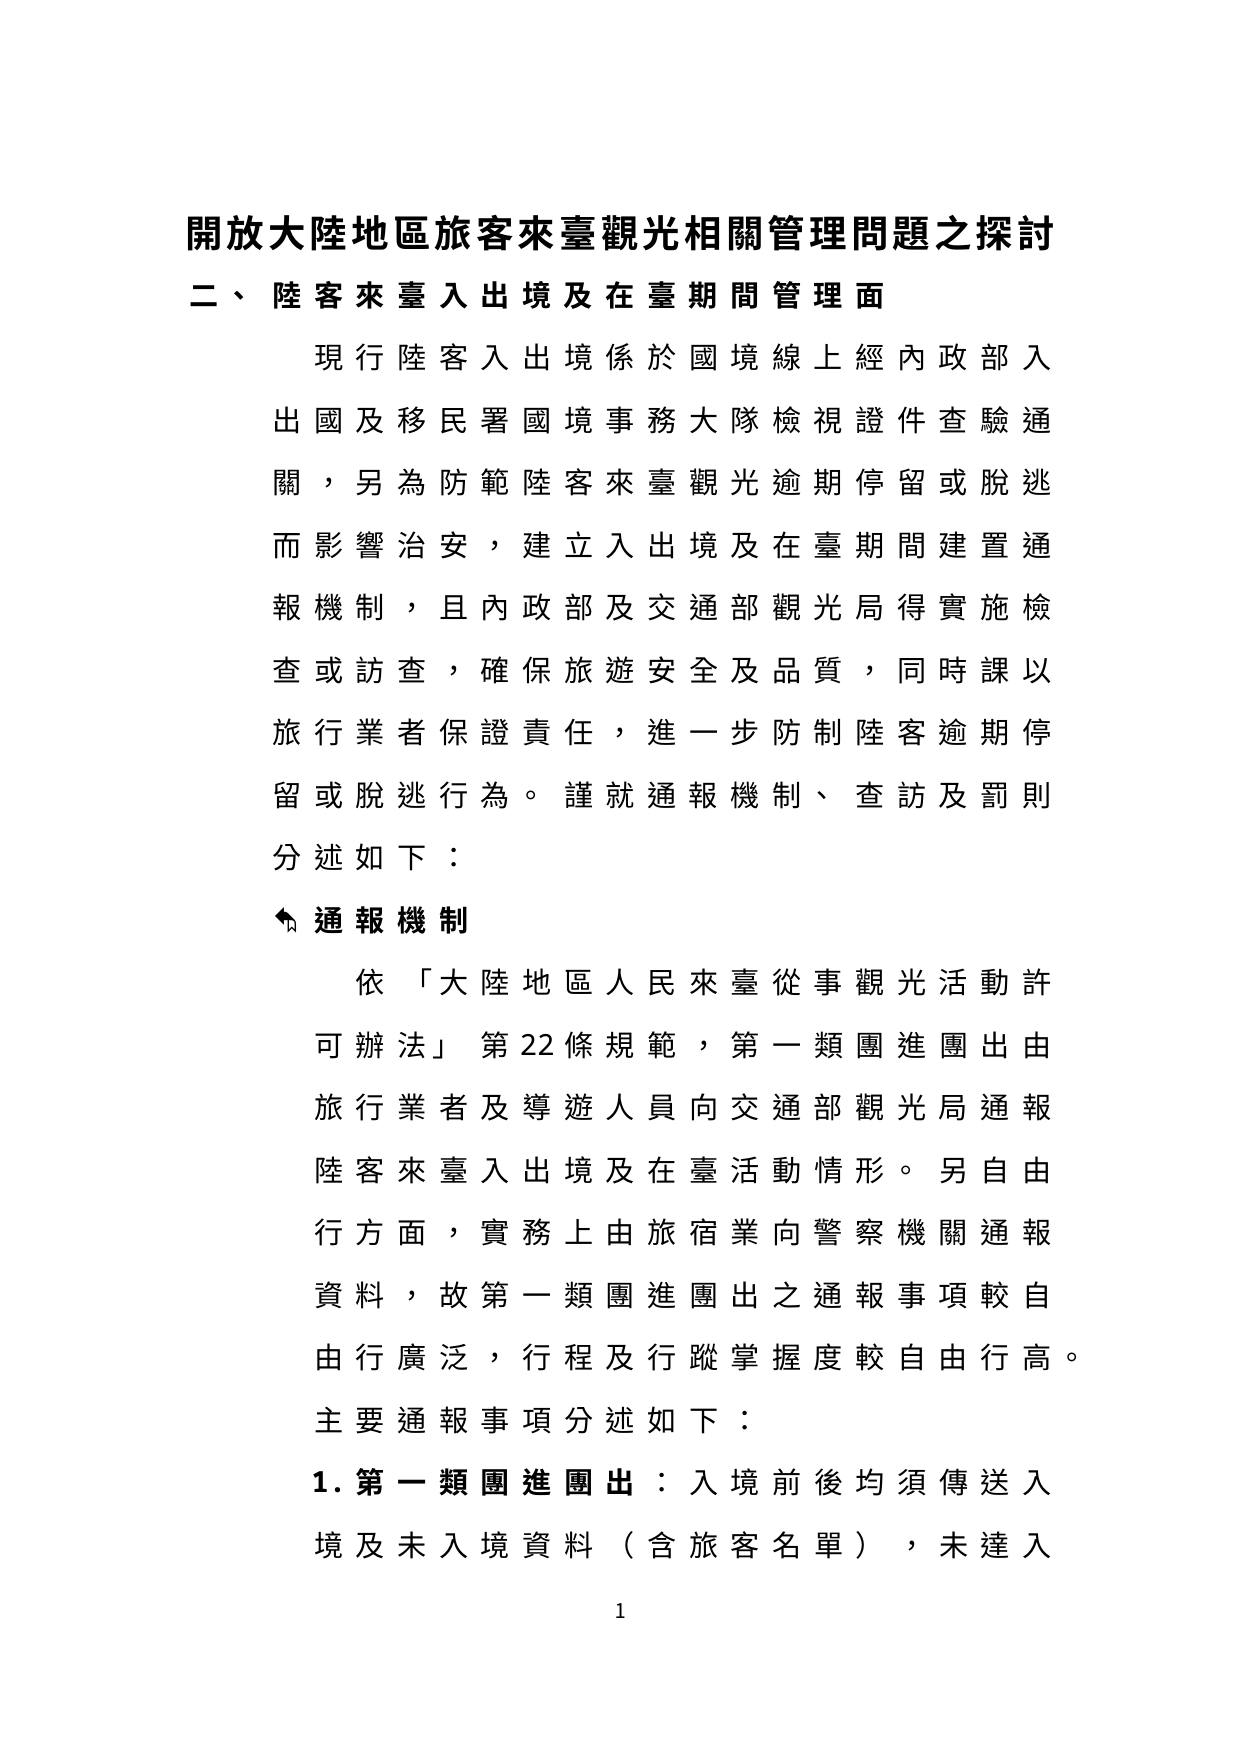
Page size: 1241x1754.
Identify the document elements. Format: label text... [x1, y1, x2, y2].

text 1.第一類團進團出：入境前後均須傳送入境及未入境資料（含旅客名單），未達入境最低限額、違法、違規、逾期停留、違規脫團、行方不明、提前出境、從事與許可目的不符之活動或違常、發生緊急事故、治安案件或旅遊糾紛、疫情、逾期停留、傷病、探訪親友或其他緊急事故等情事，應即通報。另行程方面，住宿地點、購物商店、導遊、遊覽車、駕駛人變更時亦須通報。 [271, 1439, 1058, 1564]
text 二、陸客來臺入出境及在臺期間管理面 [183, 252, 1058, 314]
text 通報機制 [242, 877, 1058, 939]
text 開放大陸地區旅客來臺觀光相關管理問題之探討 [183, 189, 1058, 252]
text 現行陸客入出境係於國境線上經內政部入出國及移民署國境事務大隊檢視證件查驗通關，另為防範陸客來臺觀光逾期停留或脫逃而影響治安，建立入出境及在臺期間建置通報機制，且內政部及交通部觀光局得實施檢查或訪查，確保旅遊安全及品質，同時課以旅行業者保證責任，進一步防制陸客逾期停留或脫逃行為。謹就通報機制、查訪及罰則分述如下： [242, 314, 1058, 877]
text 依「大陸地區人民來臺從事觀光活動許可辦法」第22條規範，第一類團進團出由旅行業者及導遊人員向交通部觀光局通報陸客來臺入出境及在臺活動情形。另自由行方面，實務上由旅宿業向警察機關通報資料，故第一類團進團出之通報事項較自由行廣泛，行程及行蹤掌握度較自由行高。主要通報事項分述如下： [271, 939, 1058, 1439]
